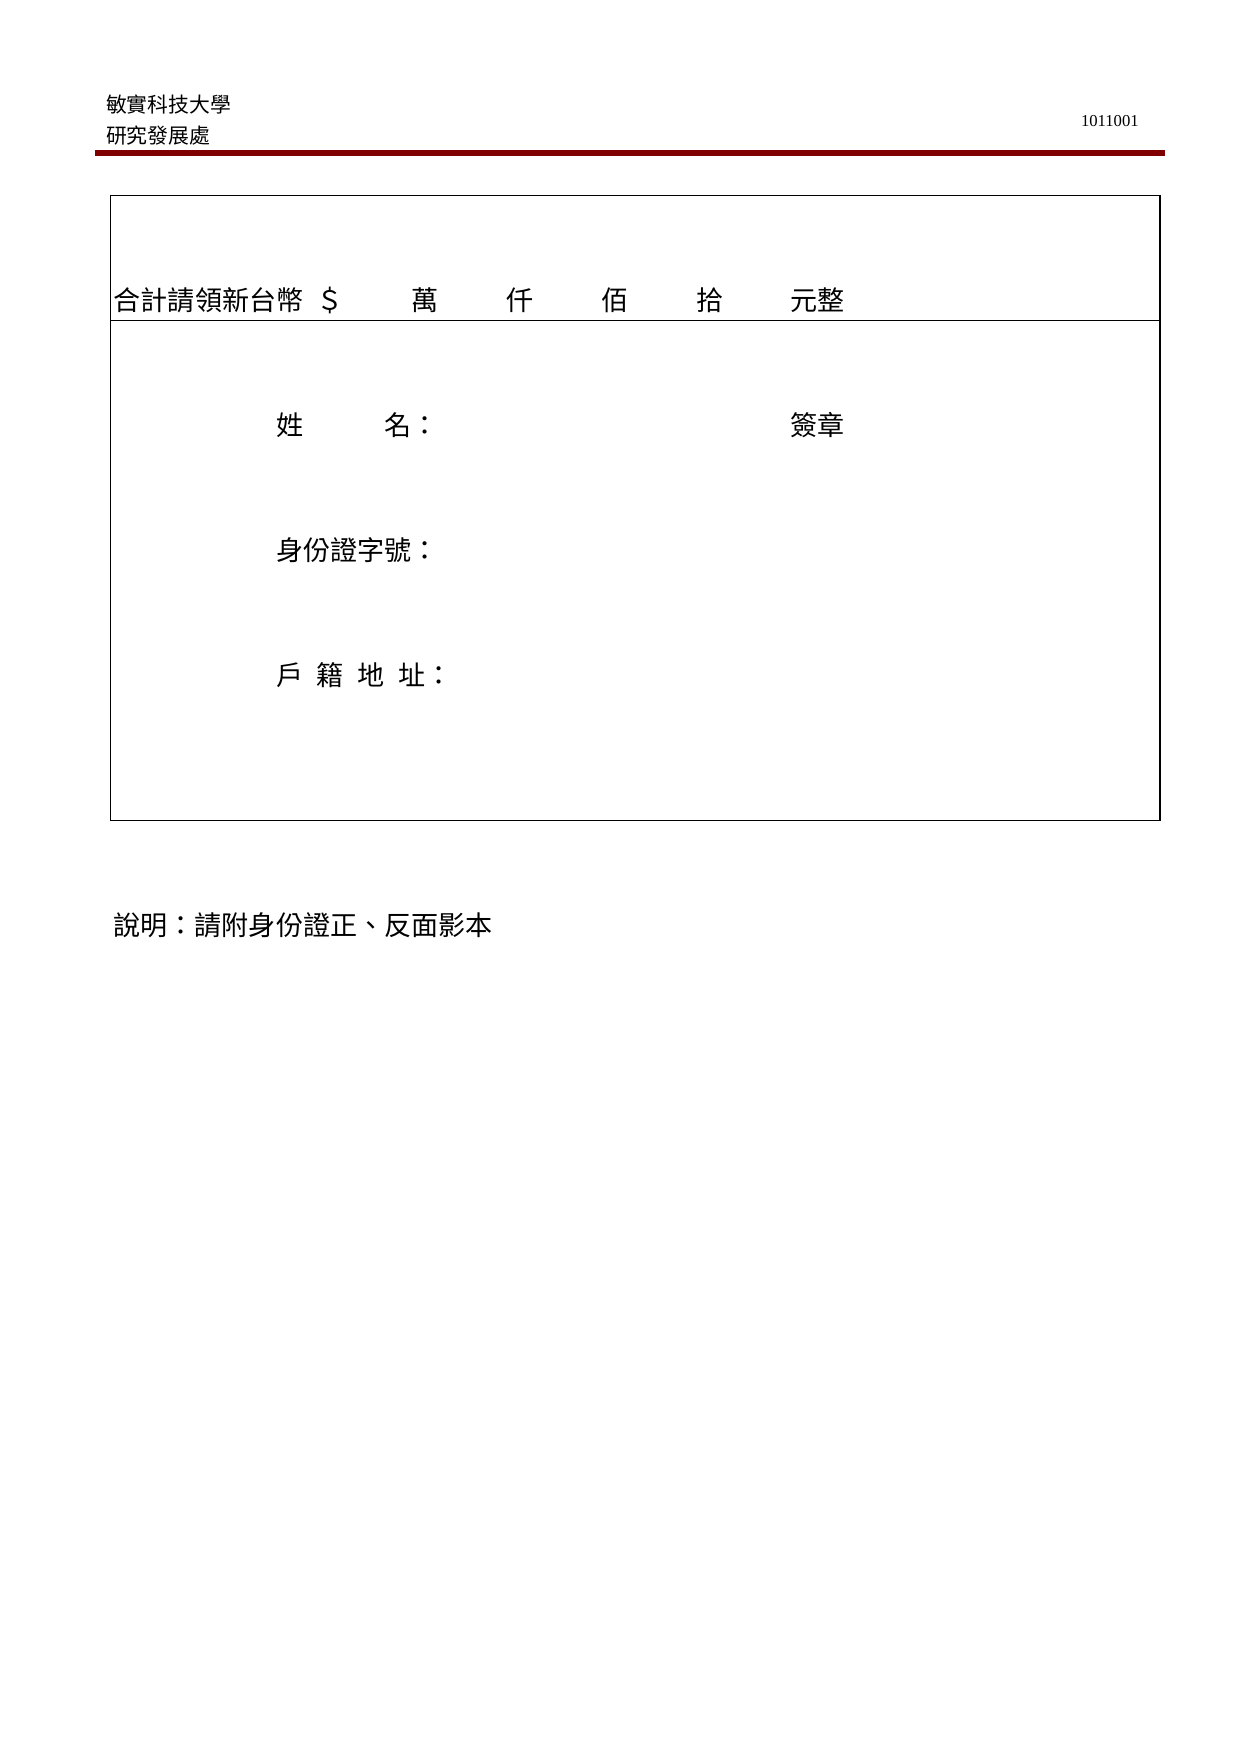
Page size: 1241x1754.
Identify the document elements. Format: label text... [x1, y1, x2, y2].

text 說明：請附身份證正、反面影本 [59, 882, 1181, 945]
table_cell 姓 名： 簽章 身份證字號： 戶 籍 地 址： [111, 321, 1159, 820]
table_cell 合計請領新台幣 ＄ 萬 仟 佰 拾 元整 [111, 196, 1159, 320]
